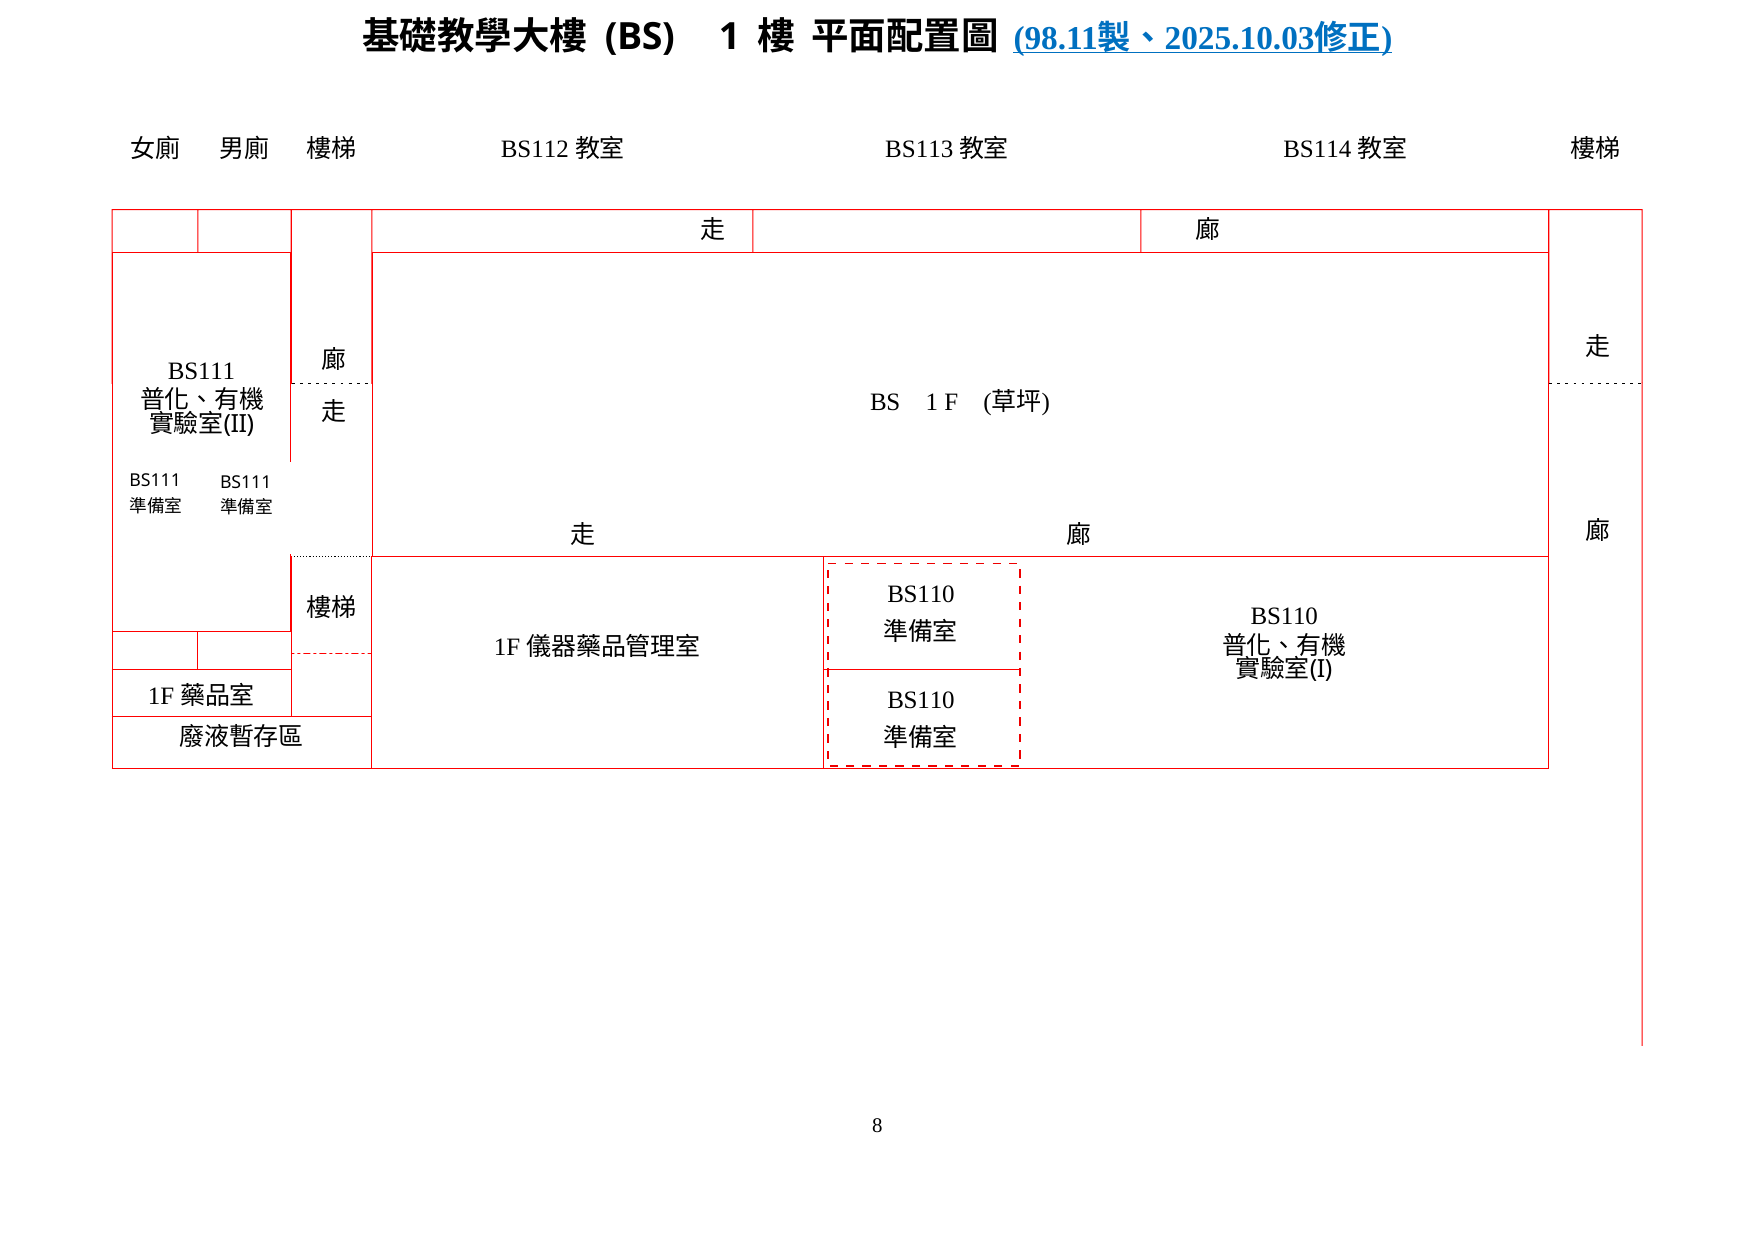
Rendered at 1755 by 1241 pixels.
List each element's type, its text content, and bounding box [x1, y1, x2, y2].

text 走 [319, 398, 341, 425]
text 走 廊 [1550, 211, 1641, 246]
text BS111 [113, 360, 290, 384]
table_header BS110 普化、有機實驗室(I) [1019, 557, 1548, 768]
text 走 廊 [1643, 514, 1710, 550]
table_header 樓梯 [292, 556, 371, 653]
text 走 廊 [312, 344, 341, 373]
text 普化、有機實驗室(II) [140, 389, 264, 439]
table_cell BS110 準備室 [824, 670, 1018, 768]
text 走 [1583, 333, 1604, 361]
text 走 廊 [1575, 331, 1604, 361]
text 基礎教學大樓 (BS) 1 樓 平面配置圖 (98.11製、2025.10.03修正) [44, 0, 1710, 62]
text 走 廊 [1549, 514, 1641, 550]
table_header [292, 654, 371, 716]
text BS111準備室 [220, 469, 280, 519]
text BS 1 F (草坪) [373, 381, 1548, 417]
text BS111準備室 [129, 468, 190, 517]
text 走 廊 [113, 384, 290, 631]
text 廊 [1583, 517, 1604, 544]
text BS114 教室 樓梯 [1283, 121, 1710, 167]
table_header 女廁 [113, 632, 197, 669]
table_header 1F 儀器藥品管理室 [372, 557, 823, 768]
table_header BS110 準備室 [824, 557, 1018, 669]
table_header 男廁 [198, 632, 291, 669]
text 走 廊 [373, 253, 1548, 381]
table_cell 廢液暫存區 [113, 717, 371, 768]
table_cell 1F 藥品室 [113, 670, 291, 716]
text 走 廊 [373, 417, 1548, 556]
text 走 廊 [312, 396, 341, 425]
text 走 廊 [113, 253, 290, 360]
text 女廁 男廁 樓梯 [130, 121, 361, 167]
text BS112 教室 [501, 121, 628, 167]
text 廊 [319, 346, 341, 373]
text 走 廊 [1643, 210, 1710, 246]
text BS113 教室 [885, 121, 1013, 167]
text 走 廊 [1142, 211, 1548, 246]
text 走 廊 [700, 211, 752, 246]
text 走 廊 [754, 211, 1140, 246]
text 走 廊 [105, 556, 1556, 772]
